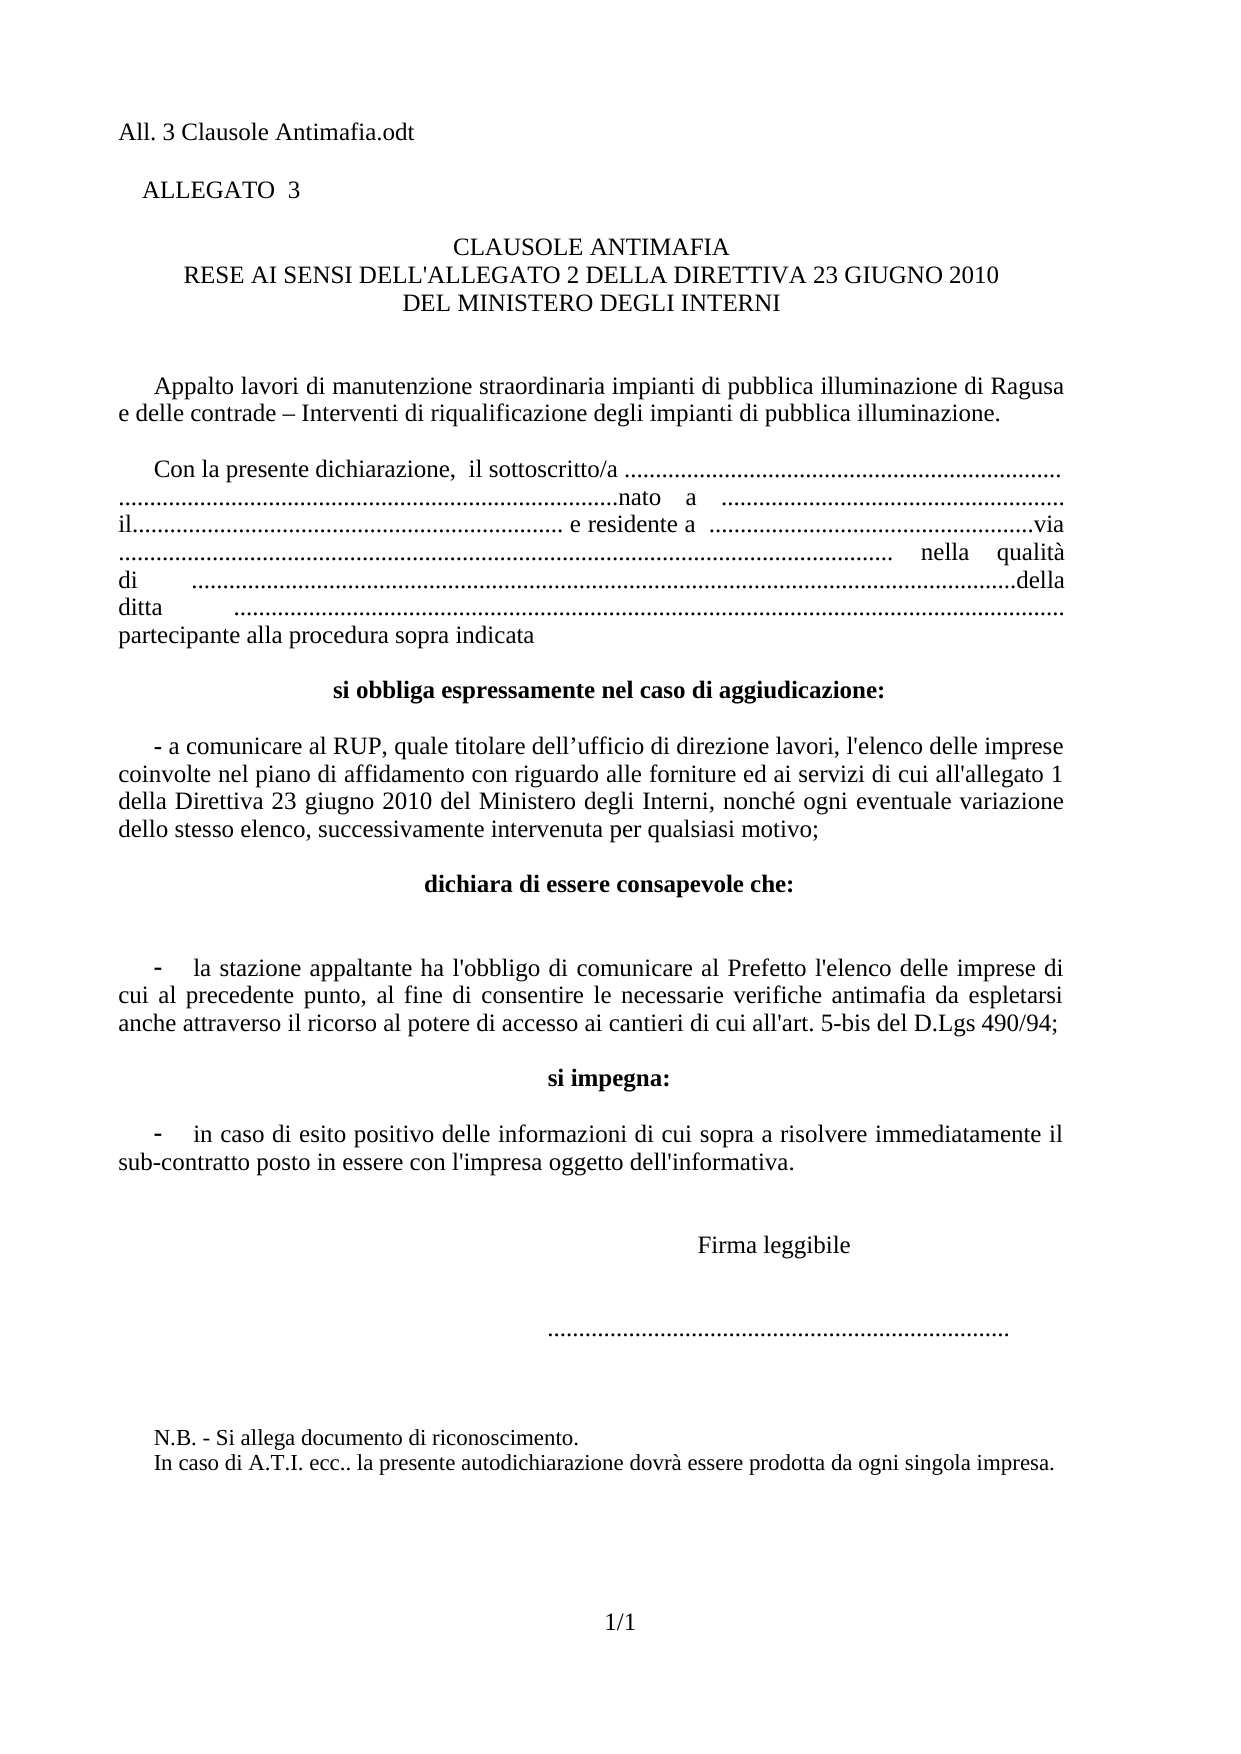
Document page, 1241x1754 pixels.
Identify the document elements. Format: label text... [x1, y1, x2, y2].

text CLAUSOLE ANTIMAFIA [118, 233, 1065, 261]
text .......................................................................... [118, 1314, 1065, 1342]
text DEL MINISTERO DEGLI INTERNI [118, 289, 1065, 316]
text Con la presente dichiarazione, il sottoscritto/a ...................................................................... [118, 455, 1065, 483]
text In caso di A.T.I. ecc.. la presente autodichiarazione dovrà essere prodotta da ogni singola impresa. [118, 1450, 1065, 1476]
text Firma leggibile [118, 1231, 1065, 1258]
text N.B. - Si allega documento di riconoscimento. [118, 1425, 1065, 1450]
list in caso di esito positivo delle informazioni di cui sopra a risolvere immediatamente il sub-contratto posto in essere con l'impresa oggetto dell'informativa. [118, 1120, 1065, 1175]
text - a comunicare al RUP, quale titolare dell’ufficio di direzione lavori, l'elenco delle imprese coinvolte nel piano di affidamento con riguardo alle forniture ed ai servizi di cui all'allegato 1 della Direttiva 23 giugno 2010 del Ministero degli Interni, nonché ogni eventuale variazione dello stesso elenco, successivamente intervenuta per qualsiasi motivo; [118, 732, 1065, 843]
list la stazione appaltante ha l'obbligo di comunicare al Prefetto l'elenco delle imprese di cui al precedente punto, al fine di consentire le necessarie verifiche antimafia da espletarsi anche attraverso il ricorso al potere di accesso ai cantieri di cui all'art. 5-bis del D.Lgs 490/94; [118, 954, 1065, 1037]
text si obbliga espressamente nel caso di aggiudicazione: [118, 677, 1065, 704]
text ................................................................................nato a ....................................................... il..................................................................... e residente a ....................................................via ............................................................................................................................ nella qualità di ....................................................................................................................................della ditta ..................................................................................................................................... partecipante alla procedura sopra indicata [118, 483, 1065, 649]
text dichiara di essere consapevole che: [118, 871, 1065, 898]
text ALLEGATO 3 [118, 176, 1065, 204]
text Appalto lavori di manutenzione straordinaria impianti di pubblica illuminazione di Ragusa e delle contrade – Interventi di riqualificazione degli impianti di pubblica illuminazione. [118, 372, 1065, 427]
text RESE AI SENSI DELL'ALLEGATO 2 DELLA DIRETTIVA 23 GIUGNO 2010 [118, 261, 1065, 289]
text si impegna: [118, 1064, 1065, 1092]
